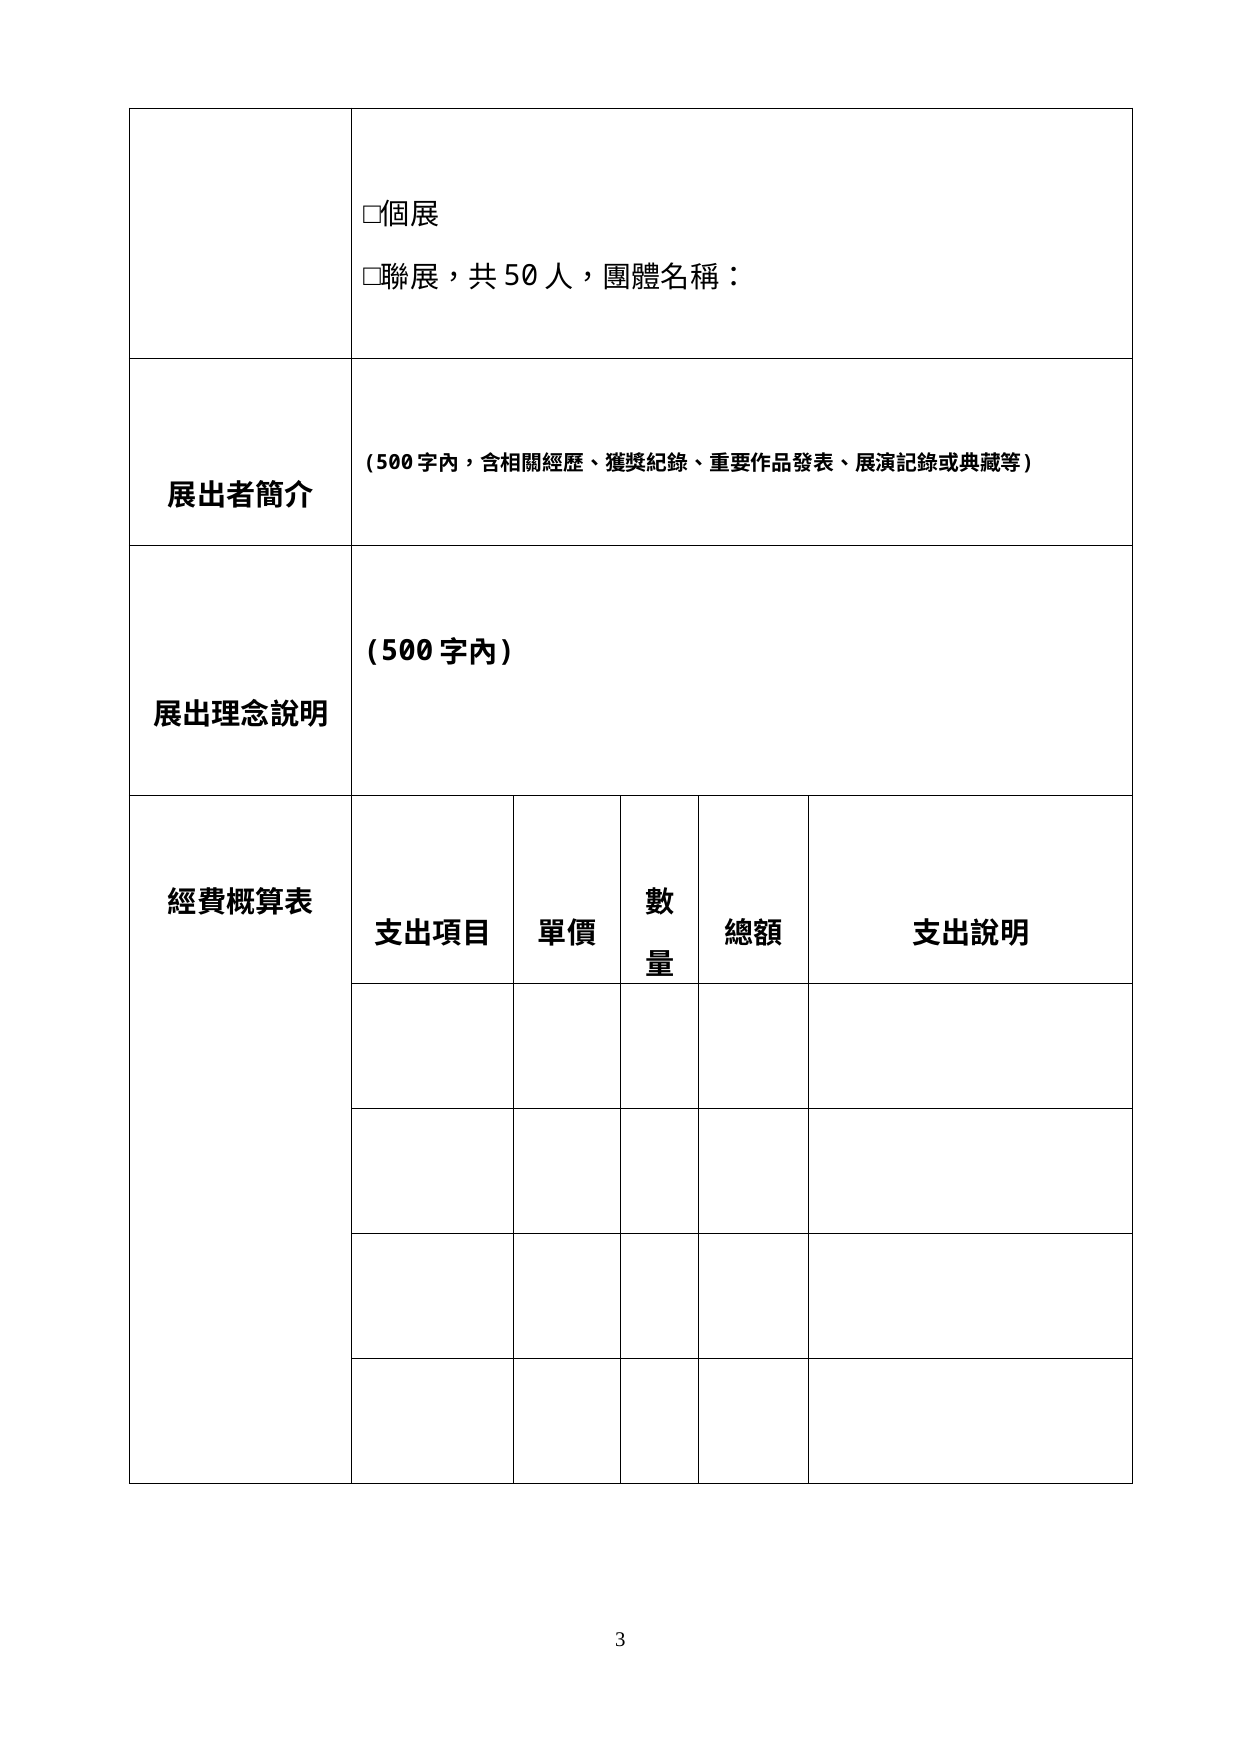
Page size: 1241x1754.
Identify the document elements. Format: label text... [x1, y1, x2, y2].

table_cell [352, 1234, 513, 1358]
table_cell [699, 1359, 808, 1483]
table_cell 經費概算表 [130, 796, 351, 1483]
table_cell (500字內，含相關經歷、獲獎紀錄、重要作品發表、展演記錄或典藏等) [352, 359, 1132, 545]
table_cell [809, 984, 1132, 1108]
table_cell [809, 1359, 1132, 1483]
table_cell [352, 1359, 513, 1483]
table_cell [809, 1234, 1132, 1358]
table_cell 數量 [621, 796, 698, 983]
table_cell □個展 □聯展，共50人，團體名稱： [352, 109, 1132, 358]
table_cell 單價 [514, 796, 620, 983]
table_cell [1133, 545, 1202, 795]
table_cell [1133, 1358, 1202, 1483]
table_cell [699, 1109, 808, 1233]
table_cell [699, 984, 808, 1108]
table_cell [1133, 358, 1202, 545]
table_cell [1133, 983, 1202, 1108]
table_cell [130, 109, 351, 358]
table_cell [1133, 108, 1202, 358]
table_cell 支出項目 [352, 796, 513, 983]
table_cell [1133, 795, 1202, 983]
table_cell 總額 [699, 796, 808, 983]
table_cell [699, 1234, 808, 1358]
table_cell [621, 1234, 698, 1358]
table_cell [809, 1109, 1132, 1233]
table_cell [514, 1234, 620, 1358]
table_cell [1133, 1108, 1202, 1233]
table_cell [352, 984, 513, 1108]
table_cell 展出理念說明 [130, 546, 351, 795]
table_cell [514, 1109, 620, 1233]
table_cell 支出說明 [809, 796, 1132, 983]
table_cell [352, 1109, 513, 1233]
table_cell [621, 984, 698, 1108]
table_cell 展出者簡介 [130, 359, 351, 545]
table_cell (500字內) [352, 546, 1132, 795]
table_cell [514, 984, 620, 1108]
table_cell [1133, 1233, 1202, 1358]
table_cell [621, 1109, 698, 1233]
table_cell [621, 1359, 698, 1483]
table_cell [514, 1359, 620, 1483]
